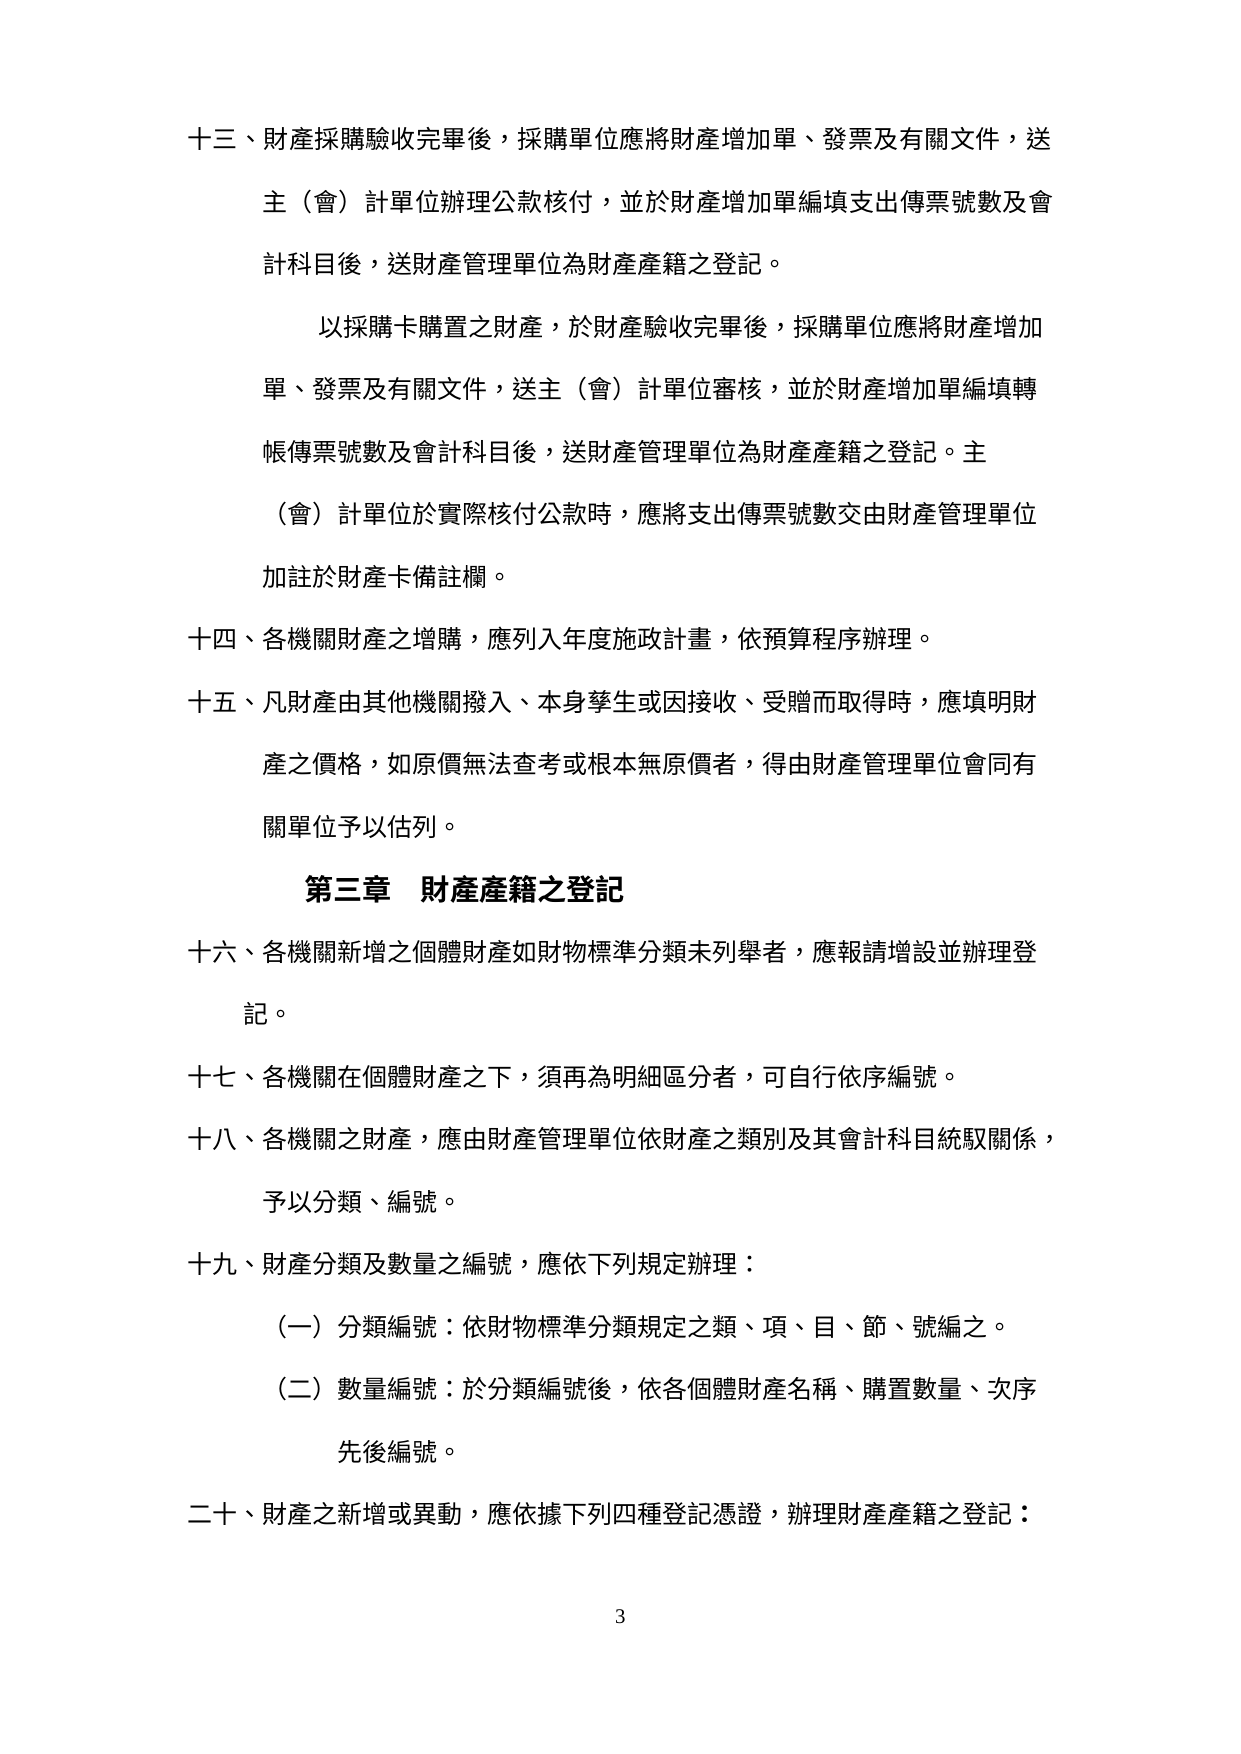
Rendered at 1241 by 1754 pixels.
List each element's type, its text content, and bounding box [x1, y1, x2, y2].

text 以採購卡購置之財產，於財產驗收完畢後，採購單位應將財產增加單、發票及有關文件，送主（會）計單位審核，並於財產增加單編填轉帳傳票號數及會計科目後，送財產管理單位為財產產籍之登記。主（會）計單位於實際核付公款時，應將支出傳票號數交由財產管理單位加註於財產卡備註欄。 [262, 284, 1053, 596]
text 十六、各機關新增之個體財產如財物標準分類未列舉者，應報請增設並辦理登記。 [187, 909, 1053, 1034]
text 十八、各機關之財產，應由財產管理單位依財產之類別及其會計科目統馭關係，予以分類、編號。 [187, 1096, 1053, 1221]
text （二）數量編號：於分類編號後，依各個體財產名稱、購置數量、次序先後編號。 [262, 1346, 1053, 1471]
text 十三、財產採購驗收完畢後，採購單位應將財產增加單、發票及有關文件，送主（會）計單位辦理公款核付，並於財產增加單編填支出傳票號數及會計科目後，送財產管理單位為財產產籍之登記。 [187, 96, 1053, 284]
text 十四、各機關財產之增購，應列入年度施政計畫，依預算程序辦理。 [187, 596, 1053, 659]
text 十九、財產分類及數量之編號，應依下列規定辦理： [187, 1221, 1053, 1284]
text （一）分類編號：依財物標準分類規定之類、項、目、節、號編之。 [262, 1284, 1053, 1346]
text 二十、財產之新增或異動，應依據下列四種登記憑證，辦理財產產籍之登記： [187, 1471, 1053, 1534]
text 十七、各機關在個體財產之下，須再為明細區分者，可自行依序編號。 [187, 1034, 1053, 1096]
text 十五、凡財產由其他機關撥入、本身孳生或因接收、受贈而取得時，應填明財產之價格，如原價無法查考或根本無原價者，得由財產管理單位會同有關單位予以估列。 [187, 659, 1053, 846]
text 第三章 財產產籍之登記 [187, 846, 1053, 909]
